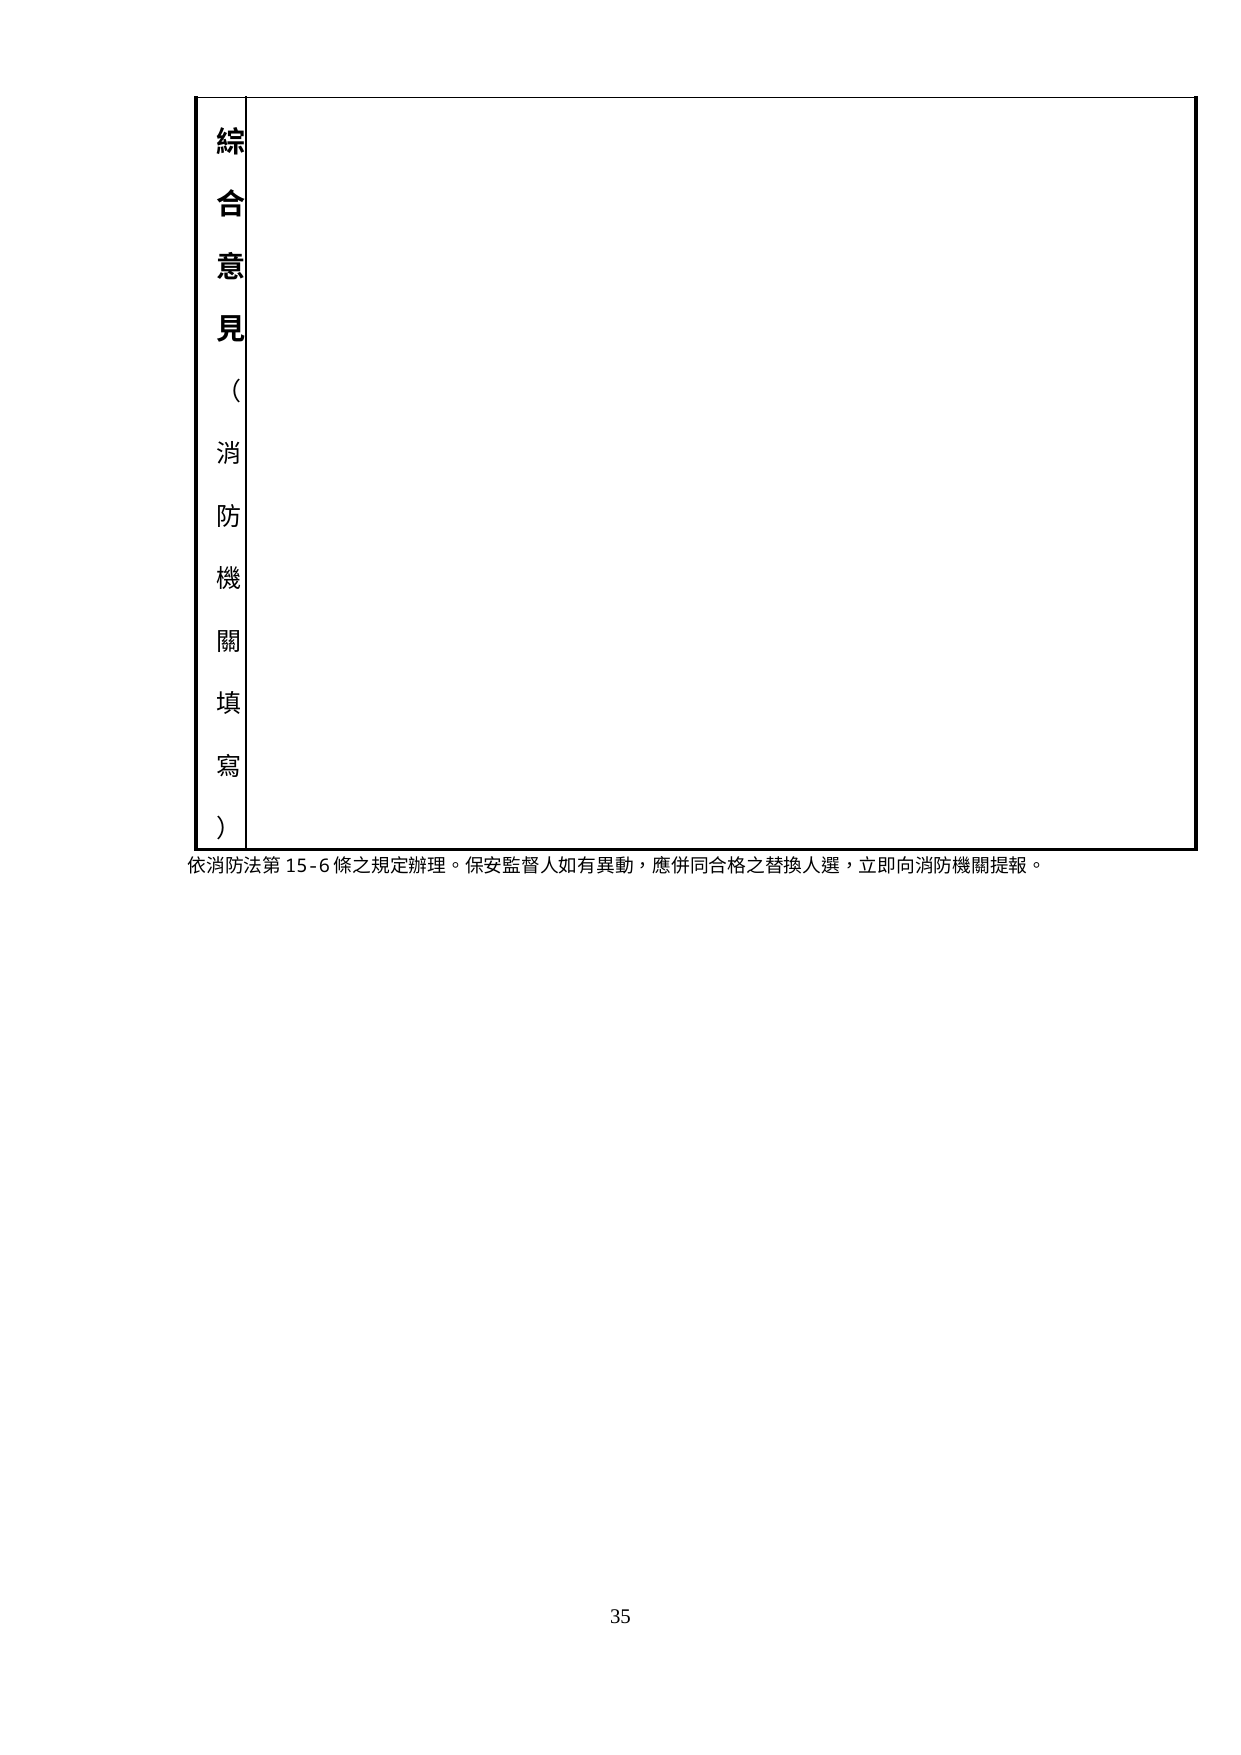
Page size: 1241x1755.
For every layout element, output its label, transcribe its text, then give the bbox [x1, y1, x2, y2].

table_cell [247, 98, 1194, 848]
table_cell 綜合意見（消防機關填寫） [198, 98, 245, 848]
text 依消防法第15-6條之規定辦理。保安監督人如有異動，應併同合格之替換人選，立即向消防機關提報。 [187, 851, 1053, 878]
